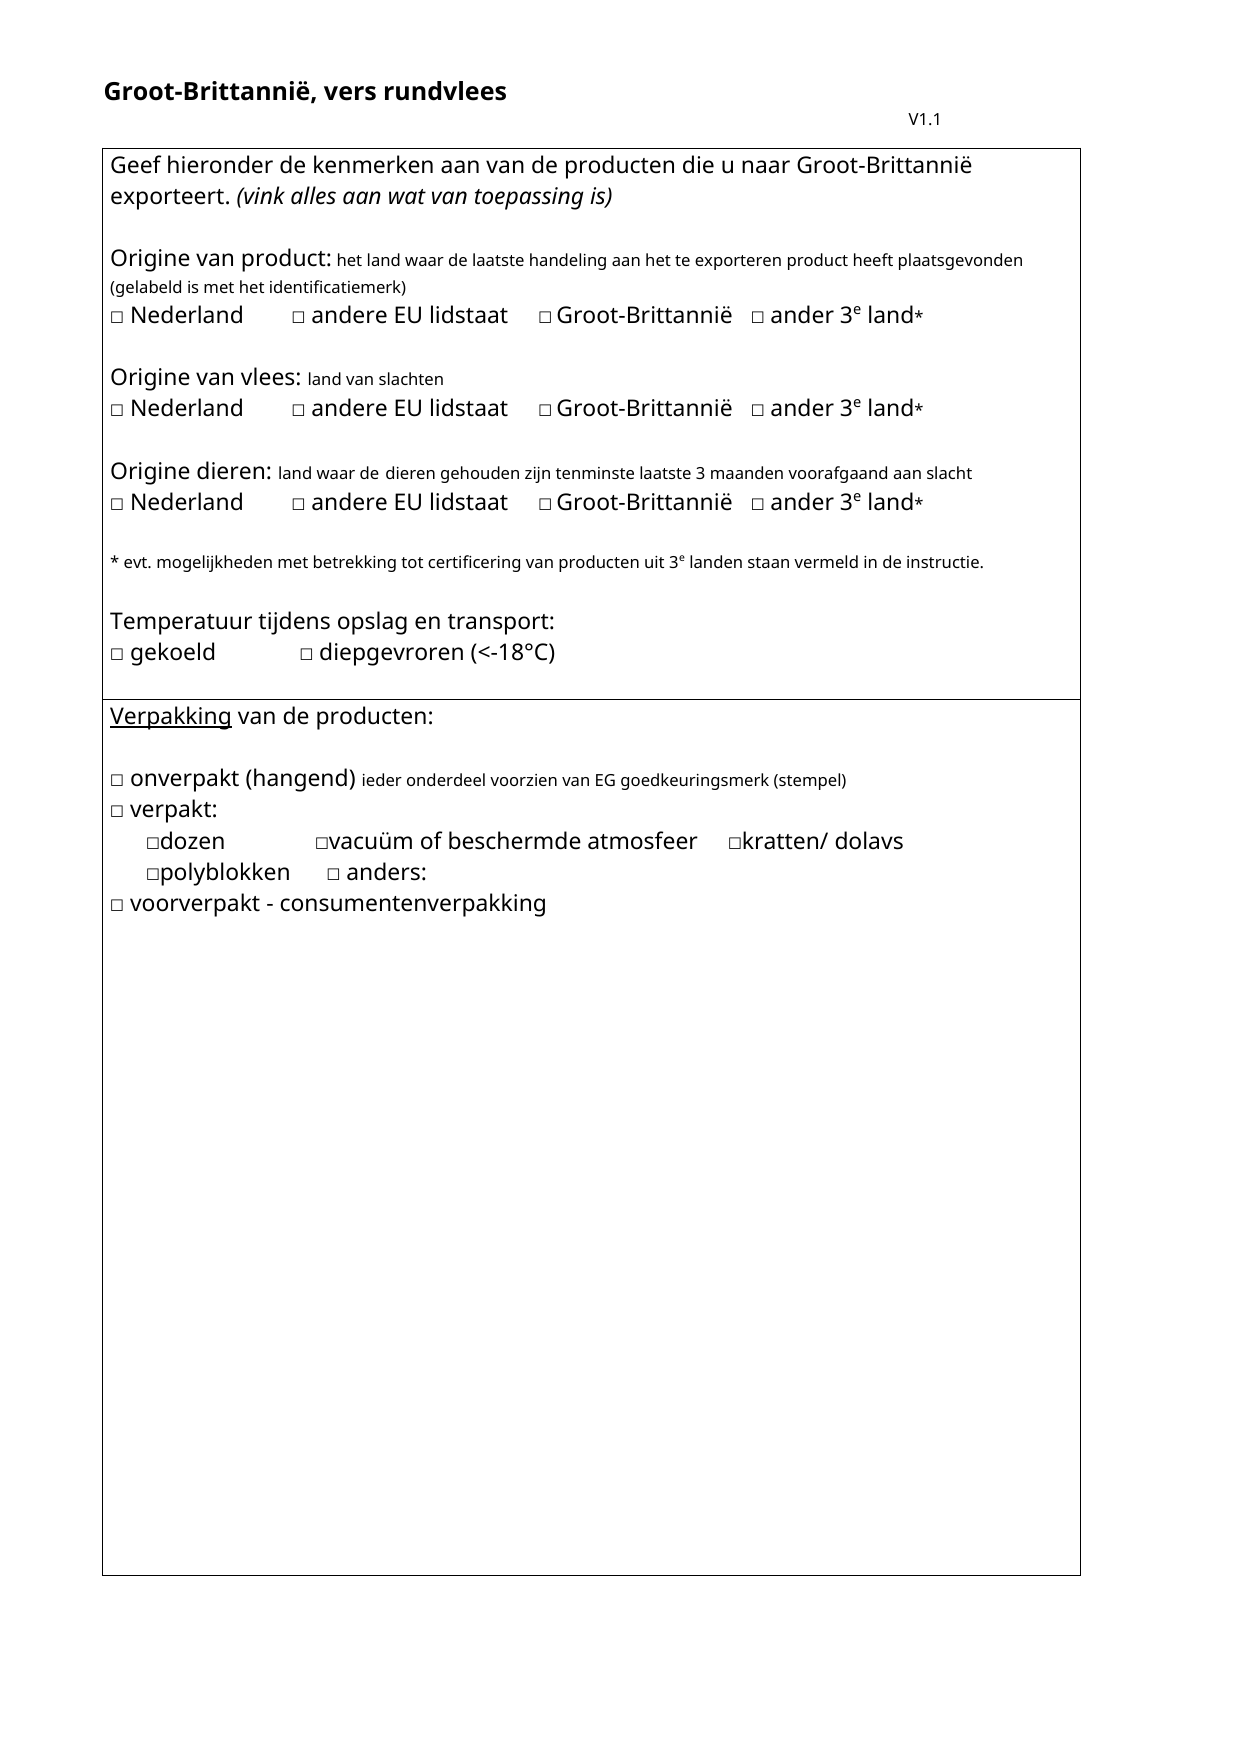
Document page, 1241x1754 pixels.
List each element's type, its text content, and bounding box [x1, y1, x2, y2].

table_cell Verpakking van de producten: ☐ onverpakt (hangend) ieder onderdeel voorzien van EG goedkeuringsmerk (stempel) ☐ verpakt: ☐dozen ☐vacuüm of beschermde atmosfeer ☐kratten/ dolavs ☐polyblokken ☐ anders: ☐ voorverpakt - consumentenverpakking [103, 700, 1080, 1575]
table_cell Geef hieronder de kenmerken aan van de producten die u naar Groot-Brittannië exporteert. (vink alles aan wat van toepassing is) Origine van product: het land waar de laatste handeling aan het te exporteren product heeft plaatsgevonden (gelabeld is met het identificatiemerk) ☐ Nederland ☐ andere EU lidstaat ☐ Groot-Brittannië ☐ ander 3e land* Origine van vlees: land van slachten ☐ Nederland ☐ andere EU lidstaat ☐ Groot-Brittannië ☐ ander 3e land* Origine dieren: land waar de dieren gehouden zijn tenminste laatste 3 maanden voorafgaand aan slacht ☐ Nederland ☐ andere EU lidstaat ☐ Groot-Brittannië ☐ ander 3e land* * evt. mogelijkheden met betrekking tot certificering van producten uit 3e landen staan vermeld in de instructie. Temperatuur tijdens opslag en transport: ☐ gekoeld ☐ diepgevroren (<-18°C) [103, 149, 1080, 699]
